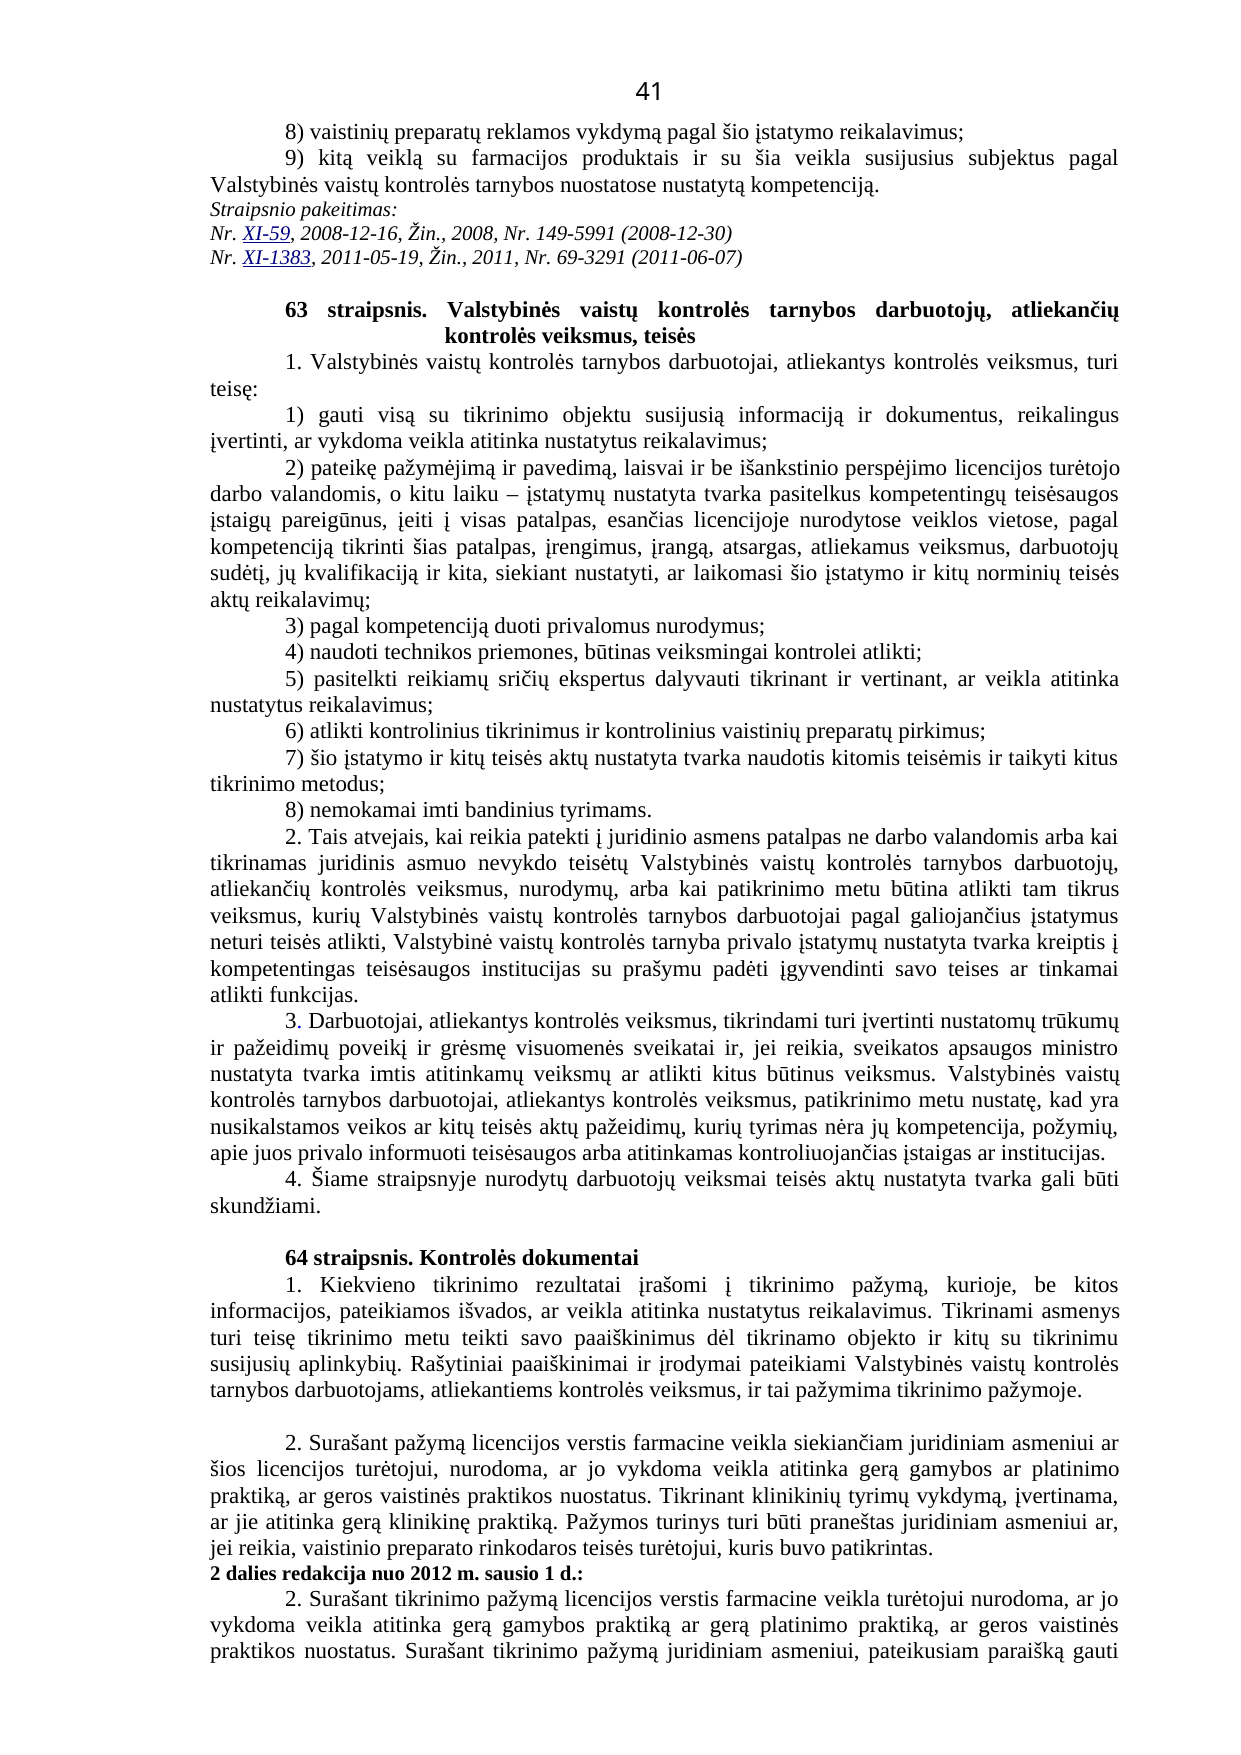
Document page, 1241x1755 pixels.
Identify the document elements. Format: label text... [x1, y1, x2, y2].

text 1) gauti visą su tikrinimo objektu susijusią informaciją ir dokumentus, reikalingus įvertinti, ar vykdoma veikla atitinka nustatytus reikalavimus; [210, 401, 1120, 454]
text 2. Surašant pažymą licencijos verstis farmacine veikla siekiančiam juridiniam asmeniui ar šios licencijos turėtojui, nurodoma, ar jo vykdoma veikla atitinka gerą gamybos ar platinimo praktiką, ar geros vaistinės praktikos nuostatus. Tikrinant klinikinių tyrimų vykdymą, įvertinama, ar jie atitinka gerą klinikinę praktiką. Pažymos turinys turi būti praneštas juridiniam asmeniui ar, jei reikia, vaistinio preparato rinkodaros teisės turėtojui, kuris buvo patikrintas. [210, 1429, 1120, 1561]
text 5) pasitelkti reikiamų sričių ekspertus dalyvauti tikrinant ir vertinant, ar veikla atitinka nustatytus reikalavimus; [210, 665, 1120, 717]
text Nr. XI-59, 2008-12-16, Žin., 2008, Nr. 149-5991 (2008-12-30) [210, 221, 1120, 245]
text Straipsnio pakeitimas: [210, 197, 1120, 221]
text 3) pagal kompetenciją duoti privalomus nurodymus; [210, 612, 1120, 638]
text 64 straipsnis. Kontrolės dokumentai [210, 1244, 1120, 1271]
text 7) šio įstatymo ir kitų teisės aktų nustatyta tvarka naudotis kitomis teisėmis ir taikyti kitus tikrinimo metodus; [210, 744, 1120, 796]
text 1. Valstybinės vaistų kontrolės tarnybos darbuotojai, atliekantys kontrolės veiksmus, turi teisę: [210, 348, 1120, 401]
text 2. Surašant tikrinimo pažymą licencijos verstis farmacine veikla turėtojui nurodoma, ar jo vykdoma veikla atitinka gerą gamybos praktiką ar gerą platinimo praktiką, ar geros vaistinės praktikos nuostatus. Surašant tikrinimo pažymą juridiniam asmeniui, pateikusiam paraišką gauti [210, 1585, 1120, 1664]
text 2) pateikę pažymėjimą ir pavedimą, laisvai ir be išankstinio perspėjimo licencijos turėtojo darbo valandomis, o kitu laiku – įstatymų nustatyta tvarka pasitelkus kompetentingų teisėsaugos įstaigų pareigūnus, įeiti į visas patalpas, esančias licencijoje nurodytose veiklos vietose, pagal kompetenciją tikrinti šias patalpas, įrengimus, įrangą, atsargas, atliekamus veiksmus, darbuotojų sudėtį, jų kvalifikaciją ir kita, siekiant nustatyti, ar laikomasi šio įstatymo ir kitų norminių teisės aktų reikalavimų; [210, 454, 1120, 612]
text Nr. XI-1383, 2011-05-19, Žin., 2011, Nr. 69-3291 (2011-06-07) [210, 245, 1120, 269]
text 8) vaistinių preparatų reklamos vykdymą pagal šio įstatymo reikalavimus; [210, 118, 1120, 144]
text 6) atlikti kontrolinius tikrinimus ir kontrolinius vaistinių preparatų pirkimus; [210, 717, 1120, 744]
text 9) kitą veiklą su farmacijos produktais ir su šia veikla susijusius subjektus pagal Valstybinės vaistų kontrolės tarnybos nuostatose nustatytą kompetenciją. [210, 144, 1120, 197]
text 63 straipsnis. Valstybinės vaistų kontrolės tarnybos darbuotojų, atliekančių kontrolės veiksmus, teisės [285, 296, 1120, 348]
text 2 dalies redakcija nuo 2012 m. sausio 1 d.: [210, 1561, 1120, 1585]
text 4. Šiame straipsnyje nurodytų darbuotojų veiksmai teisės aktų nustatyta tvarka gali būti skundžiami. [210, 1165, 1120, 1218]
text 2. Tais atvejais, kai reikia patekti į juridinio asmens patalpas ne darbo valandomis arba kai tikrinamas juridinis asmuo nevykdo teisėtų Valstybinės vaistų kontrolės tarnybos darbuotojų, atliekančių kontrolės veiksmus, nurodymų, arba kai patikrinimo metu būtina atlikti tam tikrus veiksmus, kurių Valstybinės vaistų kontrolės tarnybos darbuotojai pagal galiojančius įstatymus neturi teisės atlikti, Valstybinė vaistų kontrolės tarnyba privalo įstatymų nustatyta tvarka kreiptis į kompetentingas teisėsaugos institucijas su prašymu padėti įgyvendinti savo teises ar tinkamai atlikti funkcijas. [210, 823, 1120, 1007]
text 3. Darbuotojai, atliekantys kontrolės veiksmus, tikrindami turi įvertinti nustatomų trūkumų ir pažeidimų poveikį ir grėsmę visuomenės sveikatai ir, jei reikia, sveikatos apsaugos ministro nustatyta tvarka imtis atitinkamų veiksmų ar atlikti kitus būtinus veiksmus. Valstybinės vaistų kontrolės tarnybos darbuotojai, atliekantys kontrolės veiksmus, patikrinimo metu nustatę, kad yra nusikalstamos veikos ar kitų teisės aktų pažeidimų, kurių tyrimas nėra jų kompetencija, požymių, apie juos privalo informuoti teisėsaugos arba atitinkamas kontroliuojančias įstaigas ar institucijas. [210, 1007, 1120, 1165]
text 1. Kiekvieno tikrinimo rezultatai įrašomi į tikrinimo pažymą, kurioje, be kitos informacijos, pateikiamos išvados, ar veikla atitinka nustatytus reikalavimus. Tikrinami asmenys turi teisę tikrinimo metu teikti savo paaiškinimus dėl tikrinamo objekto ir kitų su tikrinimu susijusių aplinkybių. Rašytiniai paaiškinimai ir įrodymai pateikiami Valstybinės vaistų kontrolės tarnybos darbuotojams, atliekantiems kontrolės veiksmus, ir tai pažymima tikrinimo pažymoje. [210, 1271, 1120, 1403]
text 4) naudoti technikos priemones, būtinas veiksmingai kontrolei atlikti; [210, 638, 1120, 665]
text 8) nemokamai imti bandinius tyrimams. [210, 796, 1120, 823]
